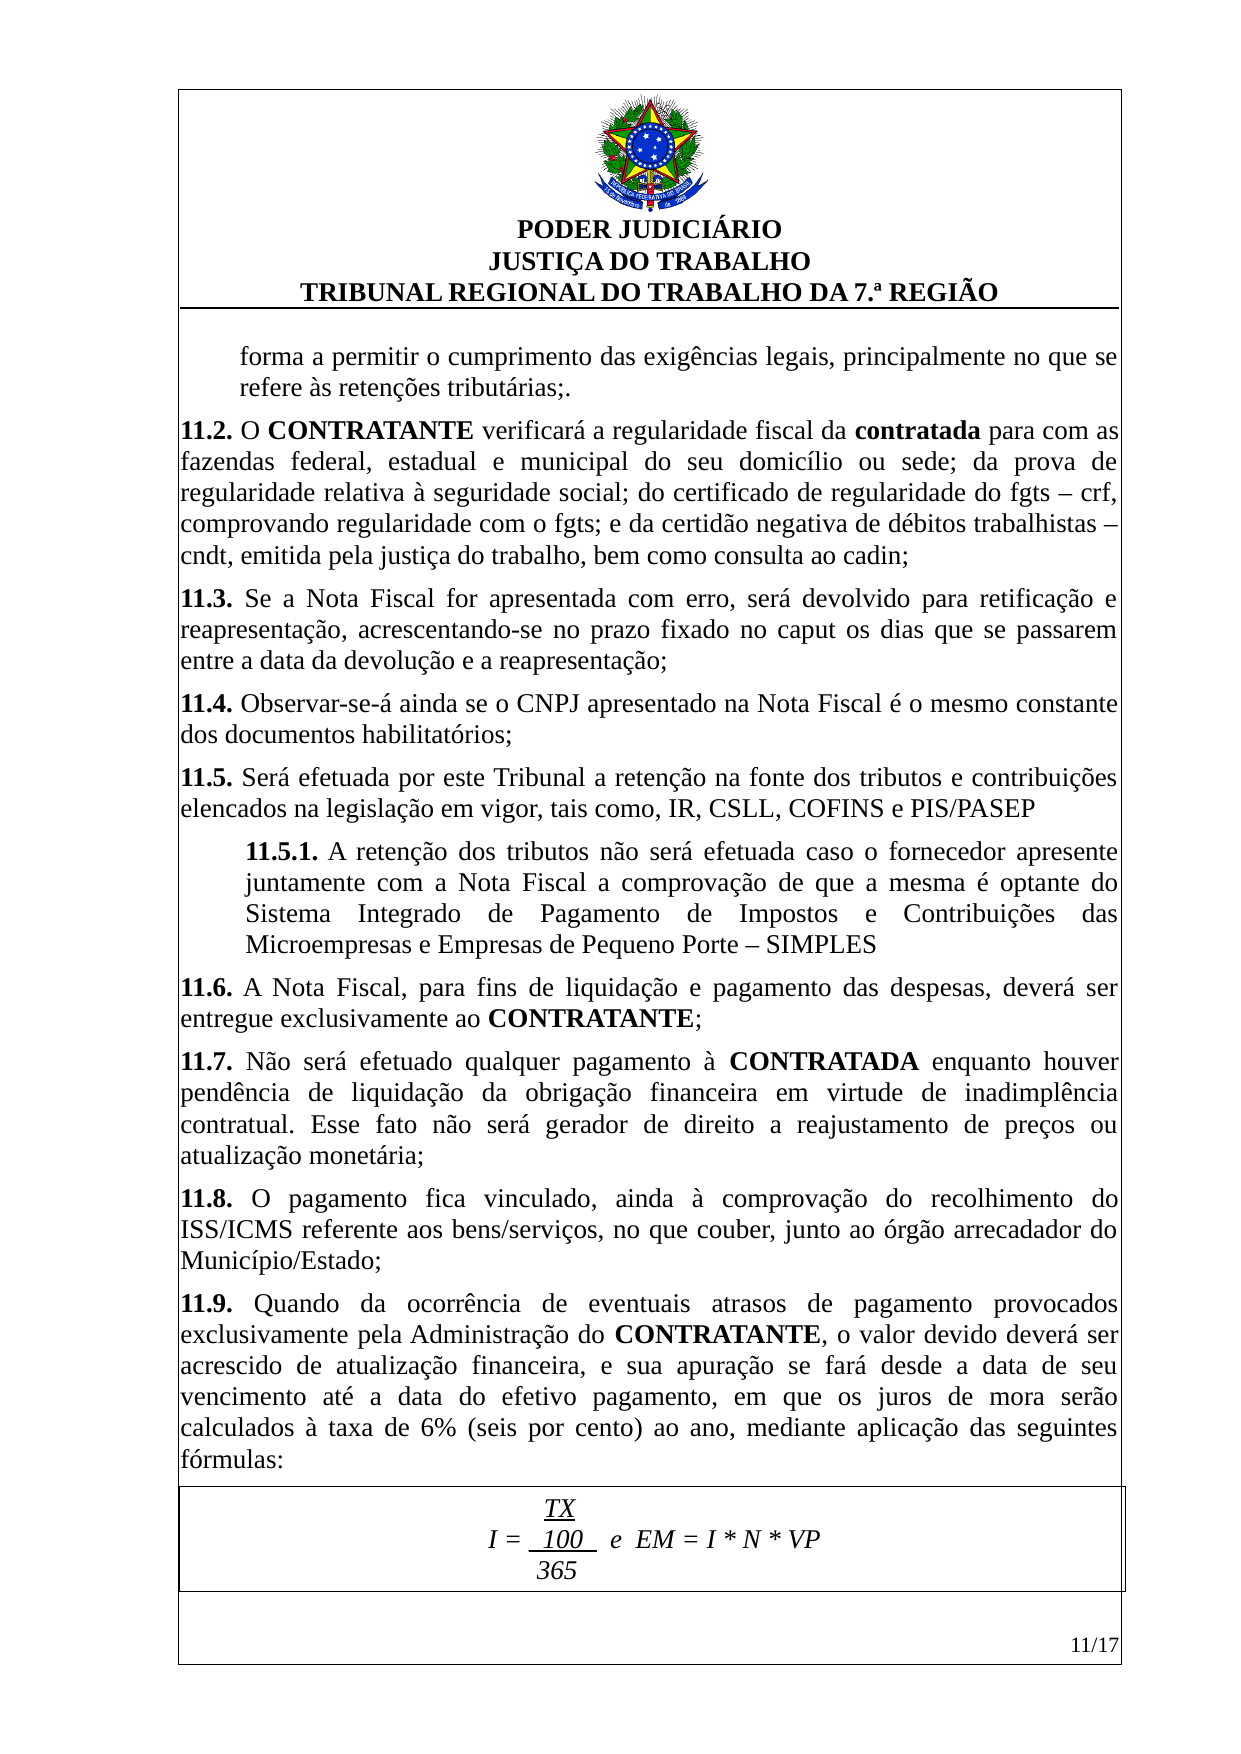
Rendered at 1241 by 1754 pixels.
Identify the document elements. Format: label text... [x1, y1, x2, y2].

text 11.7. Não será efetuado qualquer pagamento à CONTRATADA enquanto houver pendência de liquidação da obrigação financeira em virtude de inadimplência contratual. Esse fato não será gerador de direito a reajustamento de preços ou atualização monetária; [180, 1045, 1119, 1170]
text 11.6. A Nota Fiscal, para fins de liquidação e pagamento das despesas, deverá ser entregue exclusivamente ao CONTRATANTE; [180, 971, 1119, 1034]
table_header TX I = _100_ e EM = I * N * VP 365 [180, 1487, 1121, 1591]
text 11.5. Será efetuada por este Tribunal a retenção na fonte dos tributos e contribuições elencados na legislação em vigor, tais como, IR, CSLL, COFINS e PIS/PASEP [180, 761, 1119, 823]
text 11.4. Observar-se-á ainda se o CNPJ apresentado na Nota Fiscal é o mesmo constante dos documentos habilitatórios; [180, 687, 1119, 749]
text 11.9. Quando da ocorrência de eventuais atrasos de pagamento provocados exclusivamente pela Administração do CONTRATANTE, o valor devido deverá ser acrescido de atualização financeira, e sua apuração se fará desde a data de seu vencimento até a data do efetivo pagamento, em que os juros de mora serão calculados à taxa de 6% (seis por cento) ao ano, mediante aplicação das seguintes fórmulas: [180, 1287, 1119, 1474]
text 11.3. Se a Nota Fiscal for apresentada com erro, será devolvido para retificação e reapresentação, acrescentando-se no prazo fixado no caput os dias que se passarem entre a data da devolução e a reapresentação; [180, 582, 1119, 675]
text forma a permitir o cumprimento das exigências legais, principalmente no que se refere às retenções tributárias;. [239, 340, 1119, 402]
text 11.5.1. A retenção dos tributos não será efetuada caso o fornecedor apresente juntamente com a Nota Fiscal a comprovação de que a mesma é optante do Sistema Integrado de Pagamento de Impostos e Contribuições das Microempresas e Empresas de Pequeno Porte – SIMPLES [245, 835, 1119, 959]
text 11.2. O CONTRATANTE verificará a regularidade fiscal da contratada para com as fazendas federal, estadual e municipal do seu domicílio ou sede; da prova de regularidade relativa à seguridade social; do certificado de regularidade do fgts – crf, comprovando regularidade com o fgts; e da certidão negativa de débitos trabalhistas – cndt, emitida pela justiça do trabalho, bem como consulta ao cadin; [180, 414, 1119, 570]
text 11.8. O pagamento fica vinculado, ainda à comprovação do recolhimento do ISS/ICMS referente aos bens/serviços, no que couber, junto ao órgão arrecadador do Município/Estado; [180, 1182, 1119, 1275]
